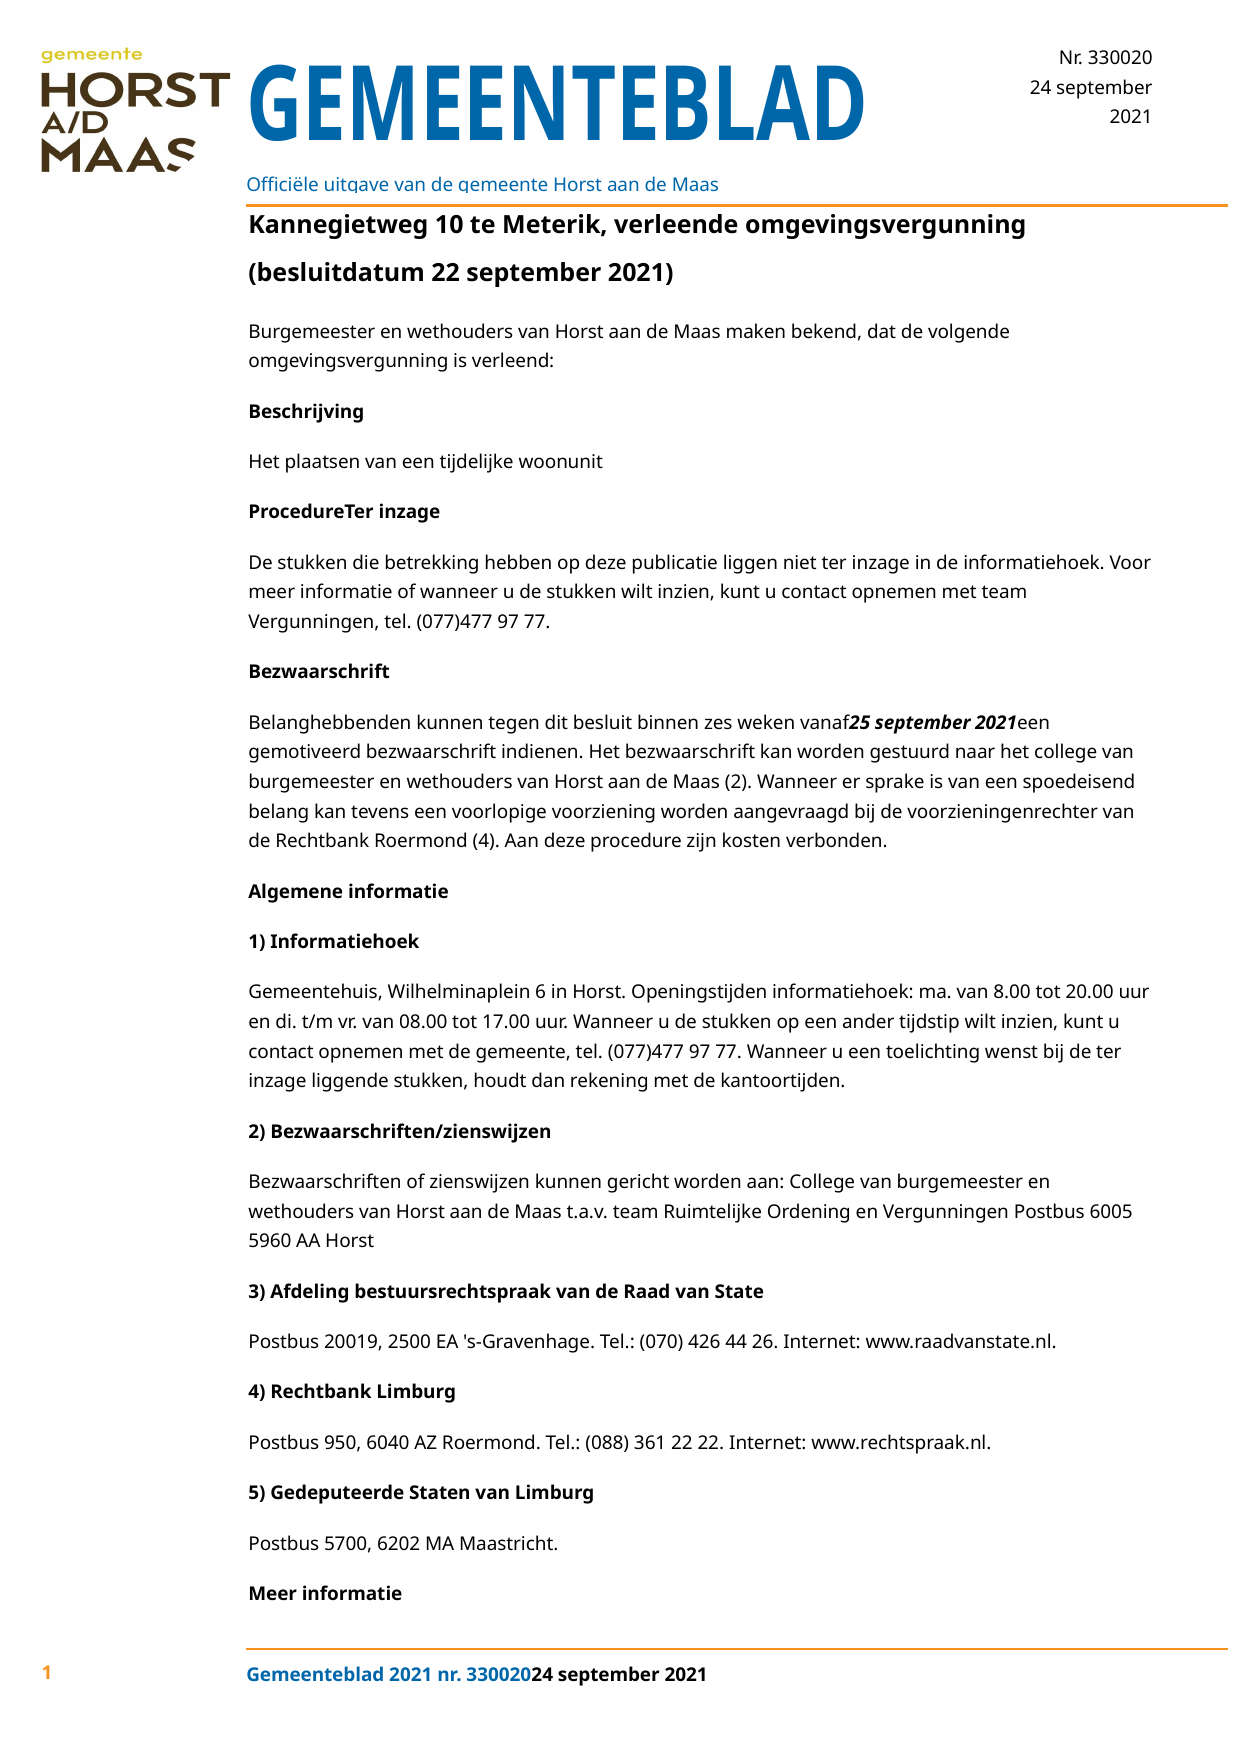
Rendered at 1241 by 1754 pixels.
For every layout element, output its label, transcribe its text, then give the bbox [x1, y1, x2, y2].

text Gemeentehuis, Wilhelminaplein 6 in Horst. Openingstijden informatiehoek: ma. van 8.00 tot 20.00 uur en di. t/m vr. van 08.00 tot 17.00 uur. Wanneer u de stukken op een ander tijdstip wilt inzien, kunt u contact opnemen met de gemeente, tel. (077)477 97 77. Wanneer u een toelichting wenst bij de ter inzage liggende stukken, houdt dan rekening met de kantoortijden. [248, 979, 1152, 1093]
text Postbus 5700, 6202 MA Maastricht. [248, 1530, 1152, 1556]
text De stukken die betrekking hebben op deze publicatie liggen niet ter inzage in de informatiehoek. Voor meer informatie of wanneer u de stukken wilt inzien, kunt u contact opnemen met team Vergunningen, tel. (077)477 97 77. [248, 549, 1152, 634]
text 4) Rechtbank Limburg [248, 1379, 1152, 1404]
picture [41, 47, 231, 172]
text 3) Afdeling bestuursrechtspraak van de Raad van State [248, 1278, 1152, 1304]
text 2) Bezwaarschriften/zienswijzen [248, 1118, 1152, 1144]
text Algemene informatie [248, 878, 1152, 904]
text Belanghebbenden kunnen tegen dit besluit binnen zes weken vanaf25 september 2021een gemotiveerd bezwaarschrift indienen. Het bezwaarschrift kan worden gestuurd naar het college van burgemeester en wethouders van Horst aan de Maas (2). Wanneer er sprake is van een spoedeisend belang kan tevens een voorlopige voorziening worden aangevraagd bij de voorzieningenrechter van de Rechtbank Roermond (4). Aan deze procedure zijn kosten verbonden. [248, 709, 1152, 853]
text Postbus 20019, 2500 EA 's-Gravenhage. Tel.: (070) 426 44 26. Internet: www.raadvanstate.nl. [248, 1328, 1152, 1354]
text Bezwaarschriften of zienswijzen kunnen gericht worden aan: College van burgemeester en wethouders van Horst aan de Maas t.a.v. team Ruimtelijke Ordening en Vergunningen Postbus 6005 5960 AA Horst [248, 1168, 1152, 1253]
text Beschrijving [248, 398, 1152, 424]
text 5) Gedeputeerde Staten van Limburg [248, 1479, 1152, 1505]
text 1) Informatiehoek [248, 928, 1152, 954]
text ProcedureTer inzage [248, 499, 1152, 524]
text Burgemeester en wethouders van Horst aan de Maas maken bekend, dat de volgende omgevingsvergunning is verleend: [248, 318, 1152, 373]
text Postbus 950, 6040 AZ Roermond. Tel.: (088) 361 22 22. Internet: www.rechtspraak.nl. [248, 1429, 1152, 1455]
text Kannegietweg 10 te Meterik, verleende omgevingsvergunning (besluitdatum 22 september 2021) [248, 207, 1152, 288]
text Meer informatie [248, 1580, 1152, 1606]
text Bezwaarschrift [248, 659, 1152, 684]
text Het plaatsen van een tijdelijke woonunit [248, 448, 1152, 474]
